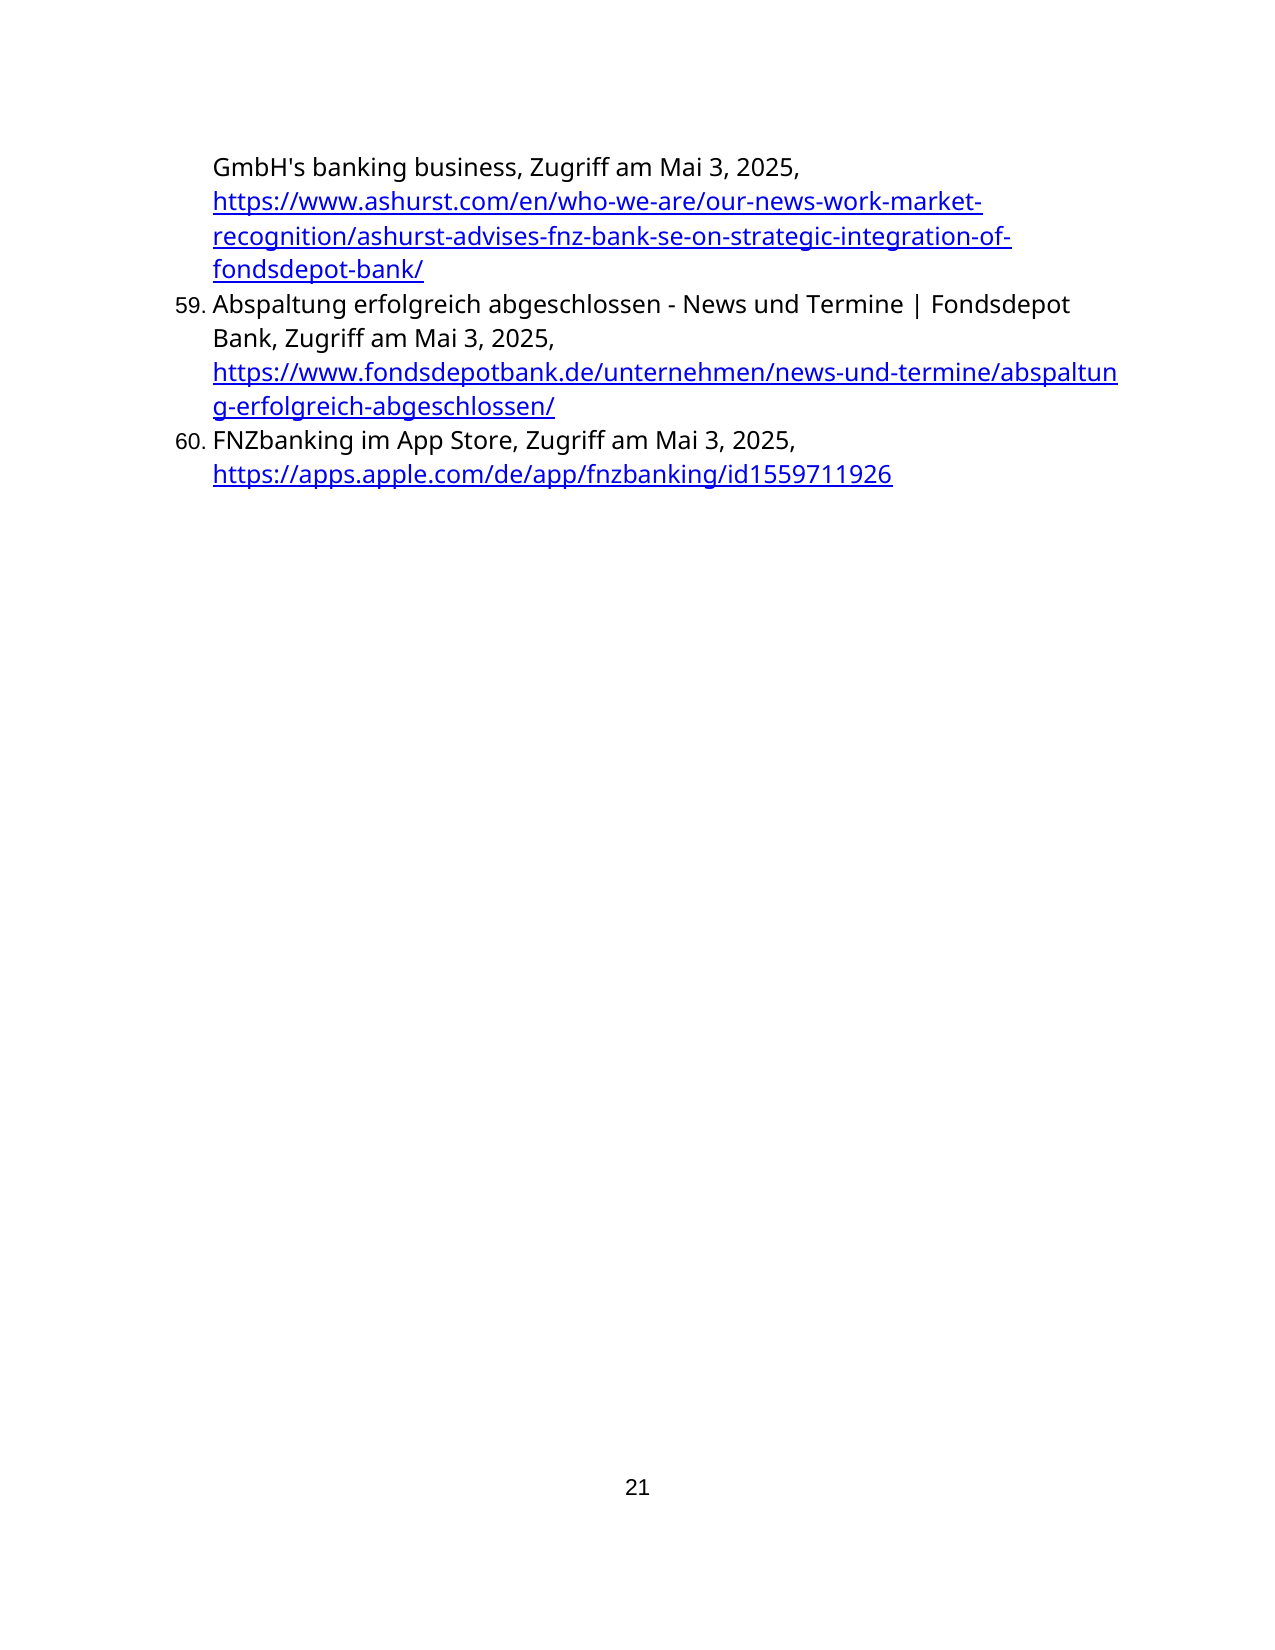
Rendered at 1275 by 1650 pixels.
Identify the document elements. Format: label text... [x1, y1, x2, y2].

list GmbH's banking business, Zugriff am Mai 3, 2025, https://www.ashurst.com/en/who-we-are/our-news-work-market-recognition/ashurst-advises-fnz-bank-se-on-strategic-integration-of-fondsdepot-bank/ [175, 150, 1125, 286]
list Abspaltung erfolgreich abgeschlossen - News und Termine | Fondsdepot Bank, Zugriff am Mai 3, 2025, https://www.fondsdepotbank.de/unternehmen/news-und-termine/abspaltung-erfolgreich-abgeschlossen/ [175, 286, 1125, 422]
list FNZbanking im App Store, Zugriff am Mai 3, 2025, https://apps.apple.com/de/app/fnzbanking/id1559711926 [175, 422, 1125, 491]
